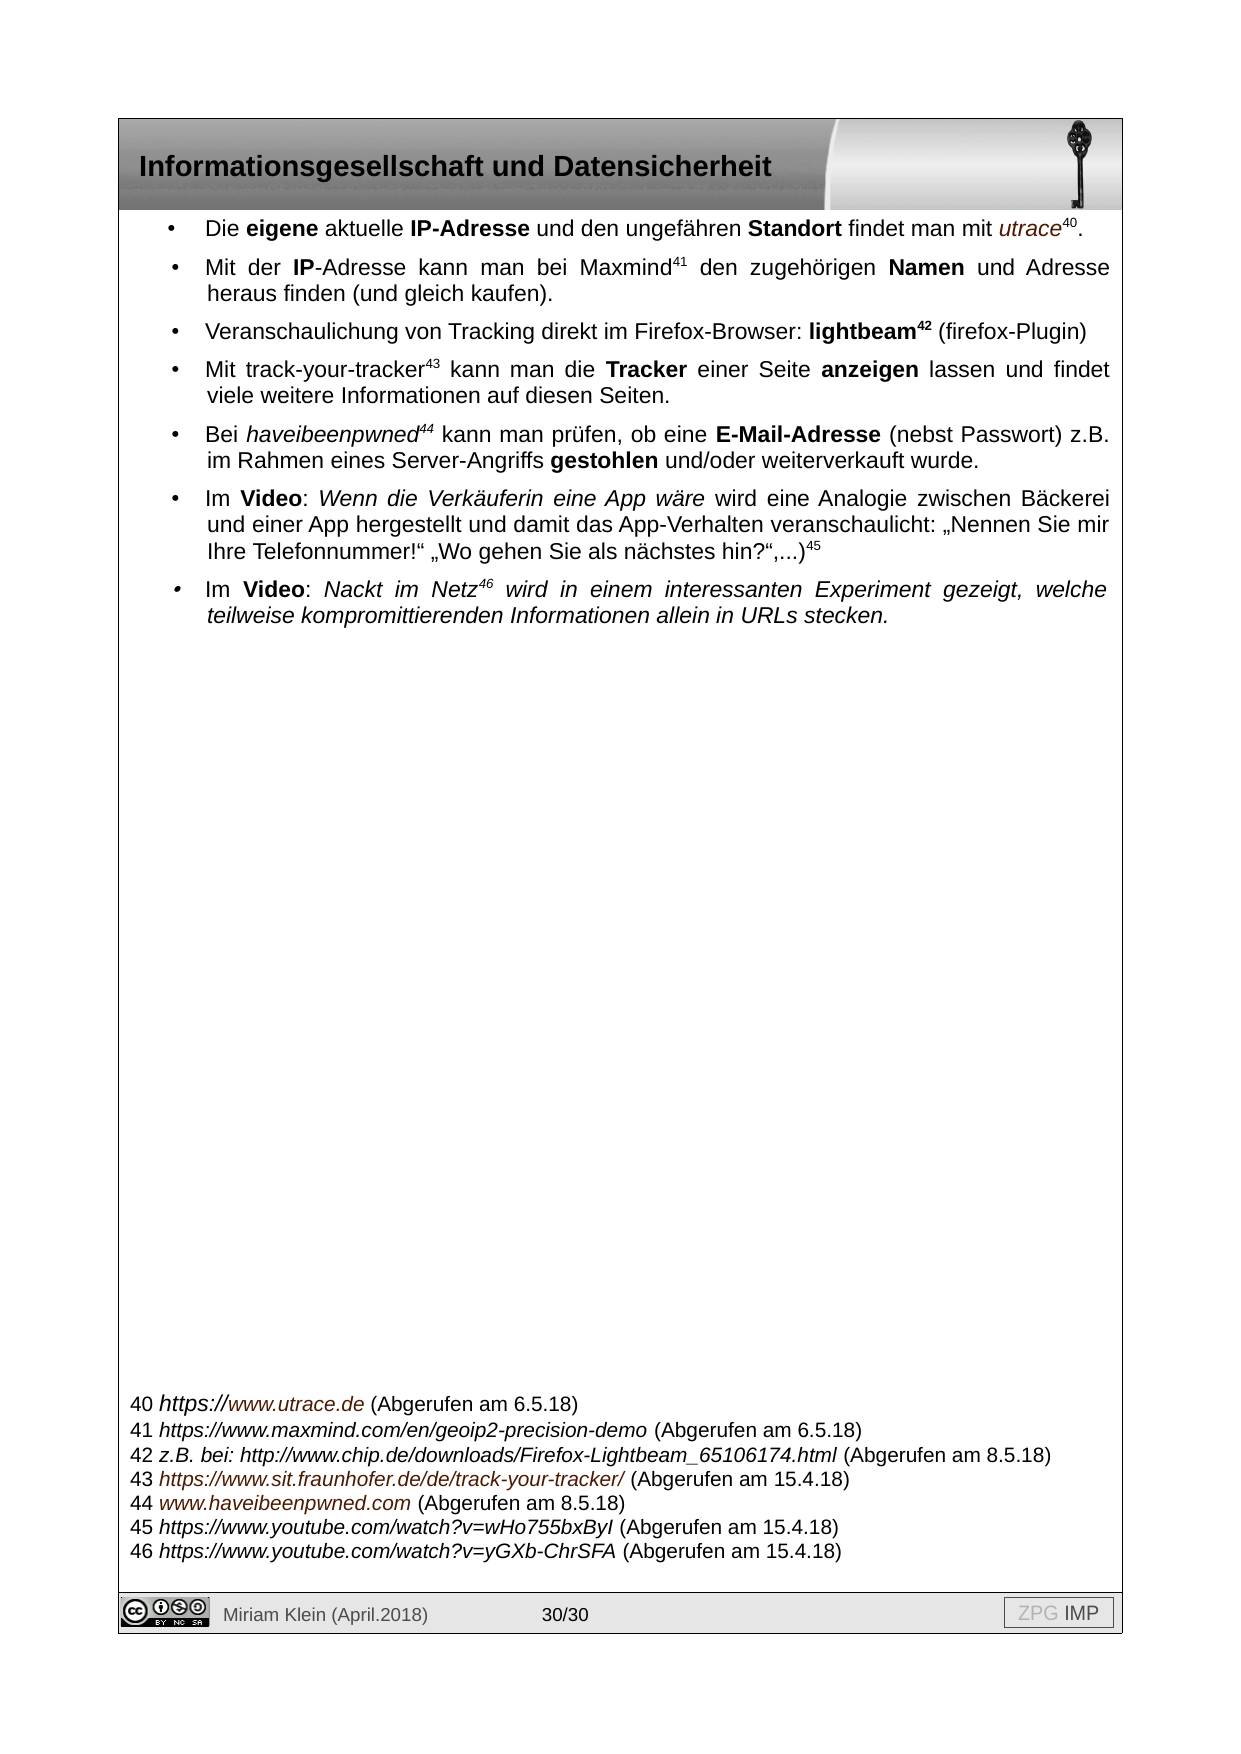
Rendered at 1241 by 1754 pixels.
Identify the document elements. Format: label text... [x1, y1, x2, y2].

list Die eigene aktuelle IP-Adresse und den ungefähren Standort findet man mit utrace. [167, 215, 1122, 242]
list https://www.utrace.de (Abgerufen am 6.5.18) [130, 1390, 1122, 1416]
list https://www.youtube.com/watch?v=wHo755bxByI (Abgerufen am 15.4.18) [130, 1514, 1122, 1538]
list Im Video: Wenn die Verkäuferin eine App wäre wird eine Analogie zwischen Bäckerei und einer App hergestellt und damit das App-Verhalten veranschaulicht: „Nennen Sie mir Ihre Telefonnummer!“ „Wo gehen Sie als nächstes hin?“,...) [171, 485, 1110, 564]
picture [120, 1597, 210, 1627]
list https://www.sit.fraunhofer.de/de/track-your-tracker/ (Abgerufen am 15.4.18) [130, 1467, 1122, 1491]
list https://www.maxmind.com/en/geoip2-precision-demo (Abgerufen am 6.5.18) [130, 1416, 1122, 1443]
list Bei haveibeenpwned kann man prüfen, ob eine E-Mail-Adresse (nebst Passwort) z.B. im Rahmen eines Server-Angriffs gestohlen und/oder weiterverkauft wurde. [171, 421, 1110, 473]
list Mit track-your-tracker kann man die Tracker einer Seite anzeigen lassen und findet viele weitere Informationen auf diesen Seiten. [171, 356, 1110, 409]
list Im Video: Nackt im Netz wird in einem interessanten Experiment gezeigt, welche teilweise kompromittierenden Informationen allein in URLs stecken. [171, 576, 1110, 629]
picture [119, 119, 1122, 210]
list https://www.youtube.com/watch?v=yGXb-ChrSFA (Abgerufen am 15.4.18) [130, 1538, 1122, 1562]
list Mit der IP-Adresse kann man bei Maxmind den zugehörigen Namen und Adresse heraus finden (und gleich kaufen). [171, 253, 1110, 306]
list Veranschaulichung von Tracking direkt im Firefox-Browser: lightbeam (firefox-Plugin) [171, 318, 1110, 344]
list z.B. bei: http://www.chip.de/downloads/Firefox-Lightbeam_65106174.html (Abgerufen am 8.5.18) [130, 1443, 1122, 1467]
list www.haveibeenpwned.com (Abgerufen am 8.5.18) [130, 1491, 1122, 1514]
